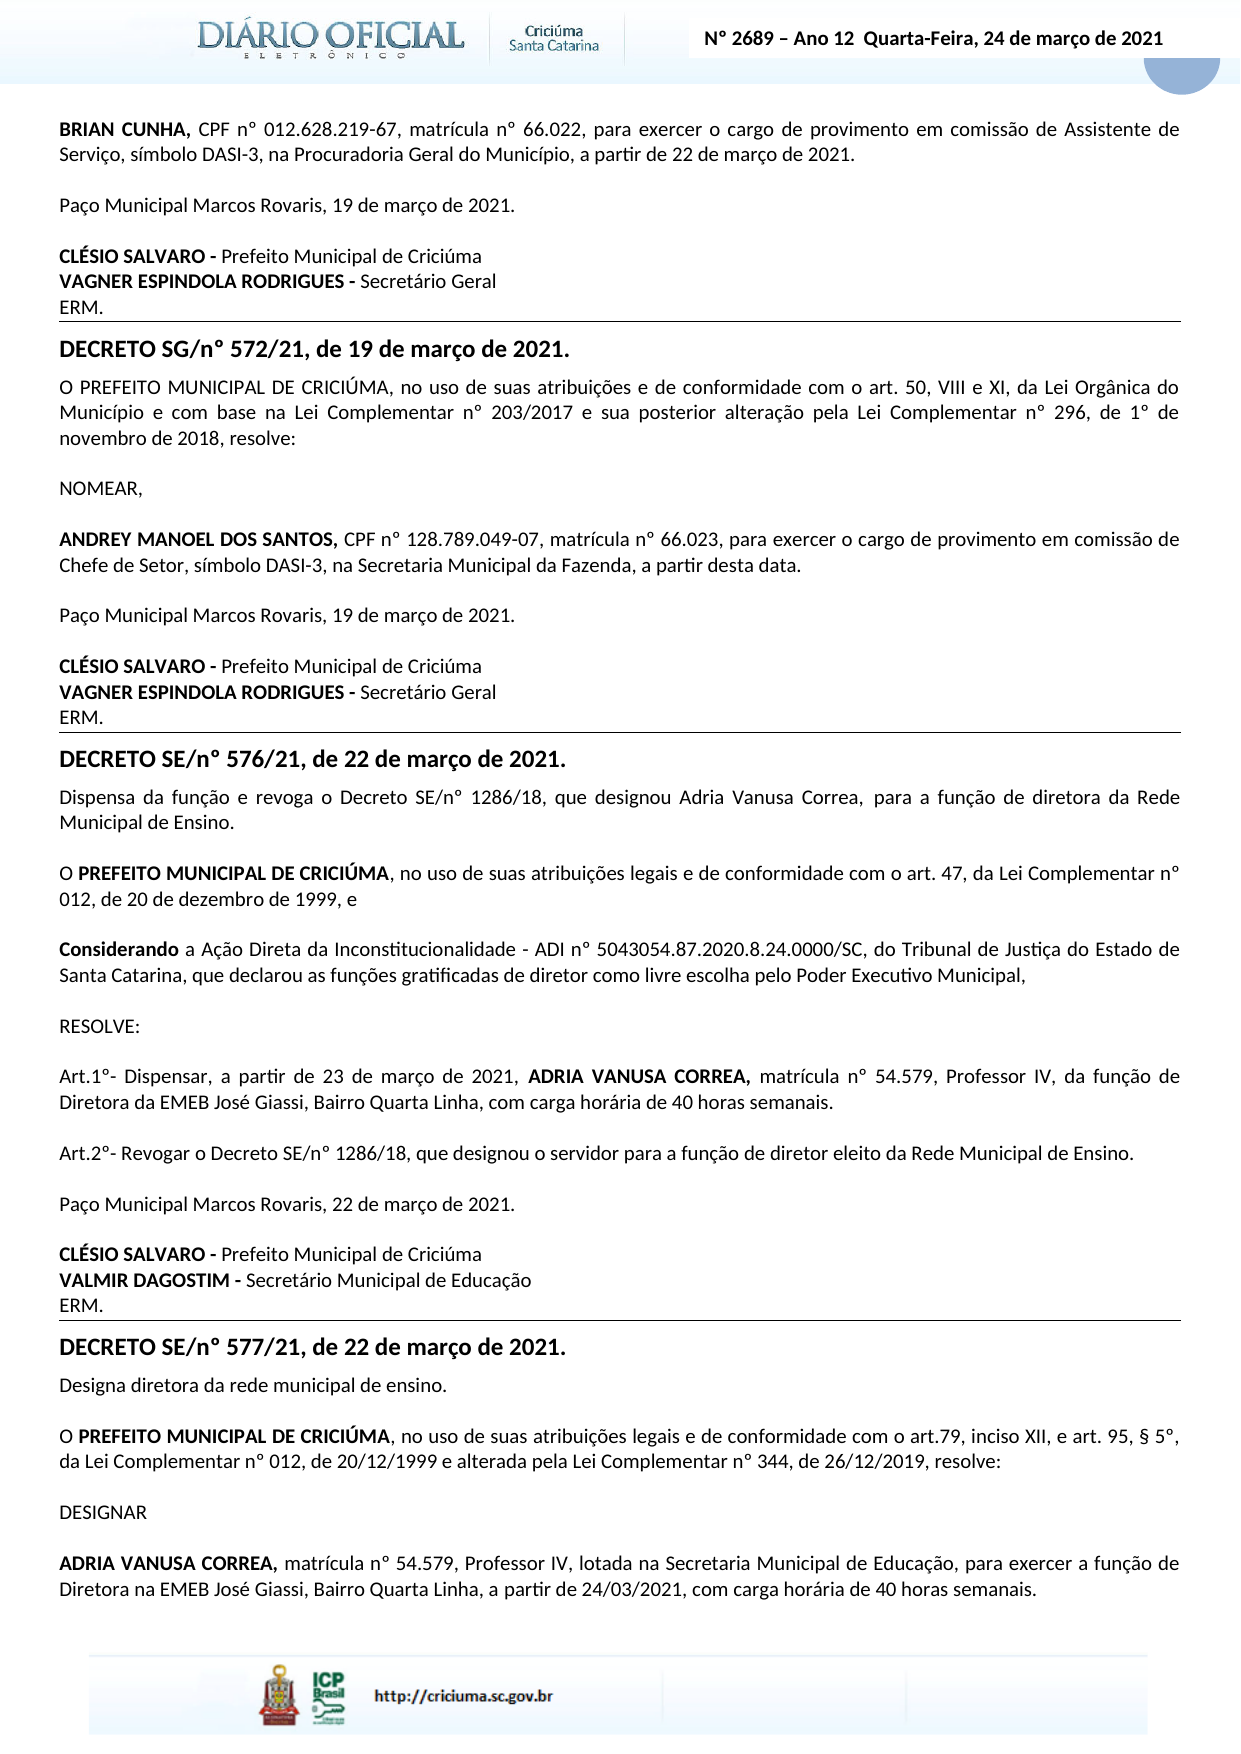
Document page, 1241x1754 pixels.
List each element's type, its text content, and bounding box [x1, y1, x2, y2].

text ERM. [59, 294, 1181, 321]
text CLÉSIO SALVARO - Prefeito Municipal de Criciúma [59, 653, 1181, 679]
text Paço Municipal Marcos Rovaris, 19 de março de 2021. [59, 603, 1181, 628]
text Art.1º- Dispensar, a partir de 23 de março de 2021, ADRIA VANUSA CORREA, matrícula nº 54.579, Professor IV, da função de Diretora da EMEB José Giassi, Bairro Quarta Linha, com carga horária de 40 horas semanais. [59, 1064, 1181, 1114]
text O PREFEITO MUNICIPAL DE CRICIÚMA, no uso de suas atribuições e de conformidade com o art. 50, VIII e XI, da Lei Orgânica do Município e com base na Lei Complementar nº 203/2017 e sua posterior alteração pela Lei Complementar nº 296, de 1º de novembro de 2018, resolve: [59, 374, 1181, 450]
text O PREFEITO MUNICIPAL DE CRICIÚMA, no uso de suas atribuições legais e de conformidade com o art.79, inciso XII, e art. 95, § 5º, da Lei Complementar nº 012, de 20/12/1999 e alterada pela Lei Complementar nº 344, de 26/12/2019, resolve: [59, 1423, 1181, 1474]
text Dispensa da função e revoga o Decreto SE/nº 1286/18, que designou Adria Vanusa Correa, para a função de diretora da Rede Municipal de Ensino. [59, 784, 1181, 835]
text ADRIA VANUSA CORREA, matrícula nº 54.579, Professor IV, lotada na Secretaria Municipal de Educação, para exercer a função de Diretora na EMEB José Giassi, Bairro Quarta Linha, a partir de 24/03/2021, com carga horária de 40 horas semanais. [59, 1550, 1181, 1601]
text CLÉSIO SALVARO - Prefeito Municipal de Criciúma [59, 1242, 1181, 1267]
text DECRETO SE/nº 577/21, de 22 de março de 2021. [59, 1331, 1181, 1362]
text NOMEAR, [59, 476, 1181, 501]
text RESOLVE: [59, 1013, 1181, 1038]
text DECRETO SG/nº 572/21, de 19 de março de 2021. [59, 333, 1181, 363]
text DECRETO SE/nº 576/21, de 22 de março de 2021. [59, 743, 1181, 774]
text Considerando a Ação Direta da Inconstitucionalidade - ADI nº 5043054.87.2020.8.24.0000/SC, do Tribunal de Justiça do Estado de Santa Catarina, que declarou as funções gratificadas de diretor como livre escolha pelo Poder Executivo Municipal, [59, 937, 1181, 987]
text CLÉSIO SALVARO - Prefeito Municipal de Criciúma [59, 243, 1181, 268]
text Paço Municipal Marcos Rovaris, 19 de março de 2021. [59, 192, 1181, 218]
text ERM. [59, 704, 1181, 732]
text ERM. [59, 1292, 1181, 1320]
text Designa diretora da rede municipal de ensino. [59, 1372, 1181, 1398]
text O PREFEITO MUNICIPAL DE CRICIÚMA, no uso de suas atribuições legais e de conformidade com o art. 47, da Lei Complementar nº 012, de 20 de dezembro de 1999, e [59, 860, 1181, 911]
text VAGNER ESPINDOLA RODRIGUES - Secretário Geral [59, 679, 1181, 704]
text Art.2º- Revogar o Decreto SE/nº 1286/18, que designou o servidor para a função de diretor eleito da Rede Municipal de Ensino. [59, 1140, 1181, 1165]
text Paço Municipal Marcos Rovaris, 22 de março de 2021. [59, 1191, 1181, 1216]
text BRIAN CUNHA, CPF nº 012.628.219-67, matrícula nº 66.022, para exercer o cargo de provimento em comissão de Assistente de Serviço, símbolo DASI-3, na Procuradoria Geral do Município, a partir de 22 de março de 2021. [59, 116, 1181, 167]
text VAGNER ESPINDOLA RODRIGUES - Secretário Geral [59, 268, 1181, 294]
text DESIGNAR [59, 1499, 1181, 1525]
text ANDREY MANOEL DOS SANTOS, CPF nº 128.789.049-07, matrícula nº 66.023, para exercer o cargo de provimento em comissão de Chefe de Setor, símbolo DASI-3, na Secretaria Municipal da Fazenda, a partir desta data. [59, 526, 1181, 577]
text VALMIR DAGOSTIM - Secretário Municipal de Educação [59, 1267, 1181, 1292]
